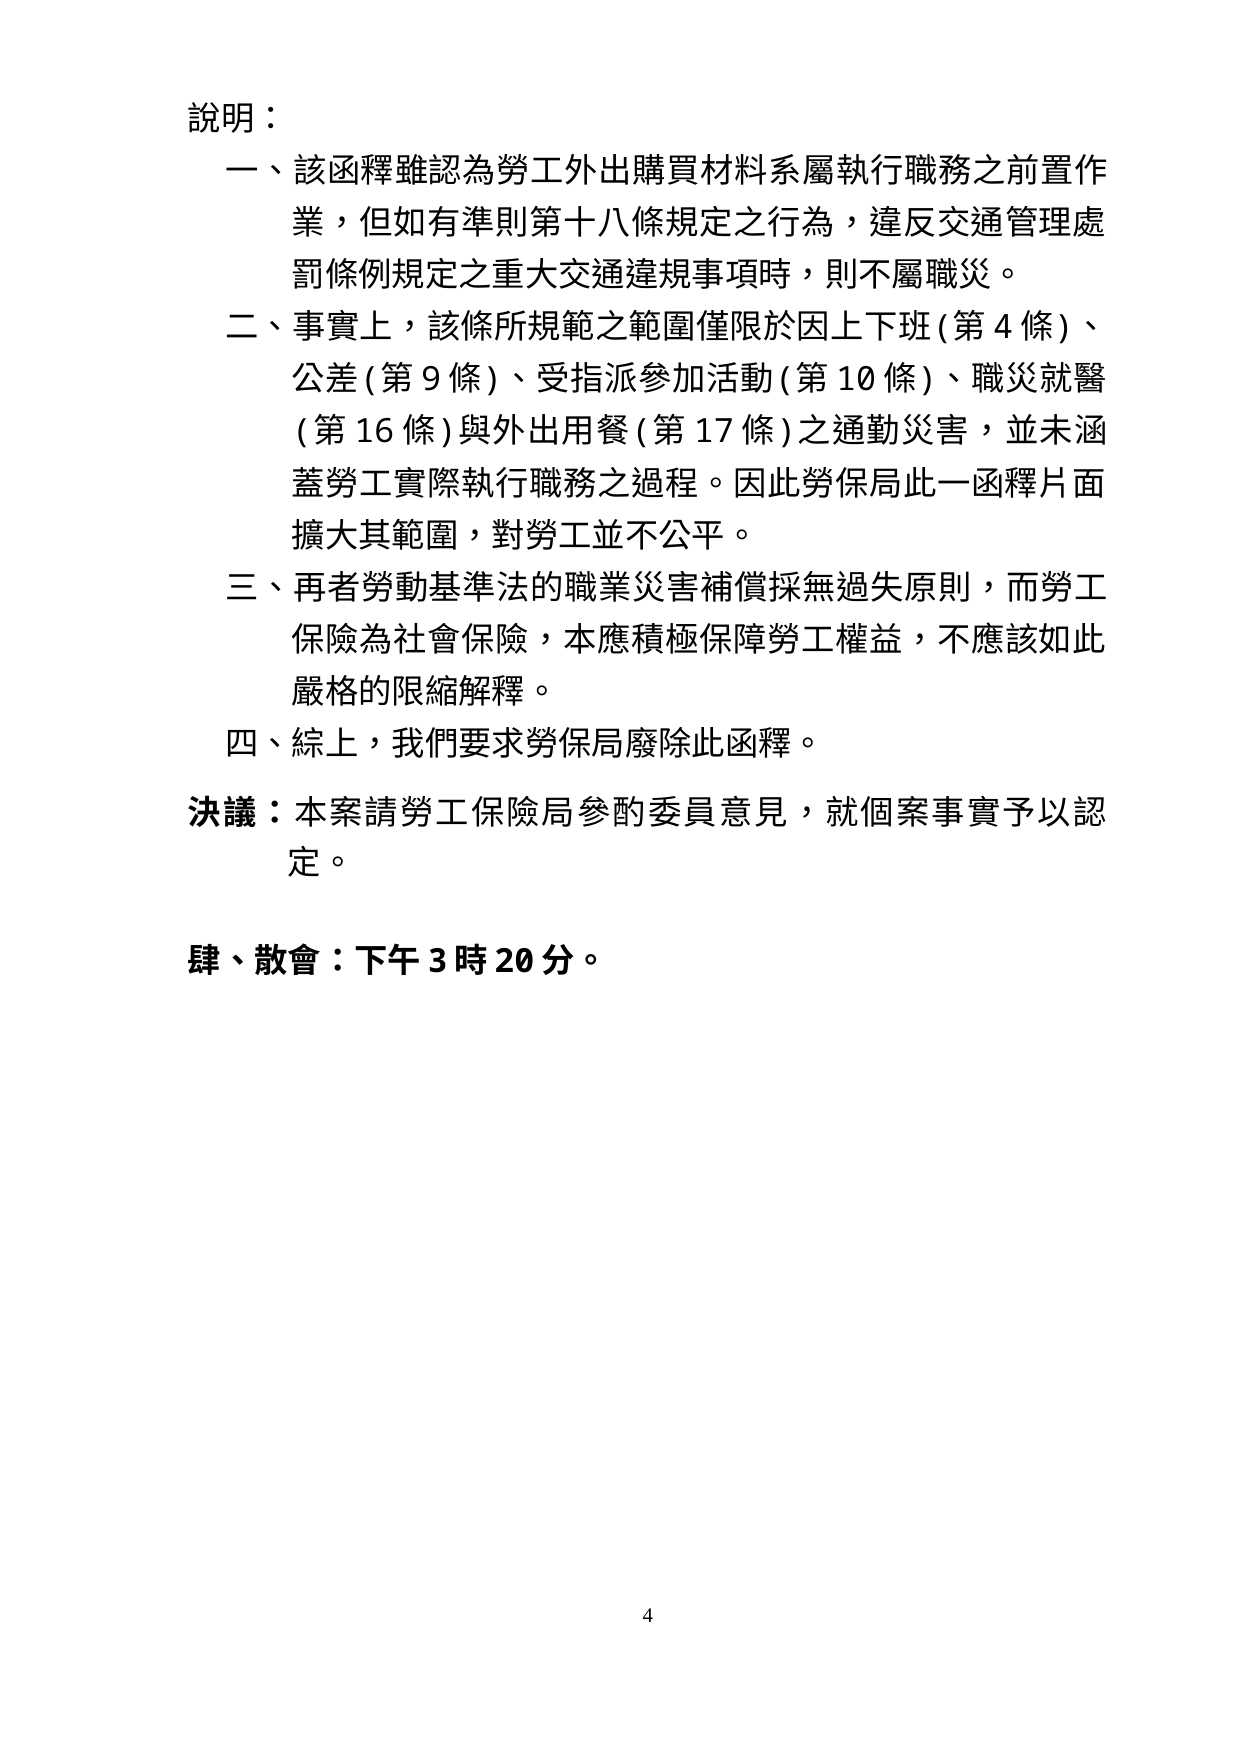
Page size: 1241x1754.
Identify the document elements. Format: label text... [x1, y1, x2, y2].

text 決議：本案請勞工保險局參酌委員意見，就個案事實予以認定。 [187, 784, 1107, 884]
text 一、該函釋雖認為勞工外出購買材料系屬執行職務之前置作業，但如有準則第十八條規定之行為，違反交通管理處罰條例規定之重大交通違規事項時，則不屬職災。 [225, 141, 1107, 297]
text 說明： [187, 89, 1107, 141]
text 肆、散會：下午3時20分。 [187, 934, 1107, 982]
text 四、綜上，我們要求勞保局廢除此函釋。 [225, 714, 1107, 766]
text 二、事實上，該條所規範之範圍僅限於因上下班(第4條)、公差(第9條)、受指派參加活動(第10條)、職災就醫(第16條)與外出用餐(第17條)之通勤災害，並未涵蓋勞工實際執行職務之過程。因此勞保局此一函釋片面擴大其範圍，對勞工並不公平。 [225, 297, 1107, 557]
text 三、再者勞動基準法的職業災害補償採無過失原則，而勞工保險為社會保險，本應積極保障勞工權益，不應該如此嚴格的限縮解釋。 [225, 557, 1107, 714]
